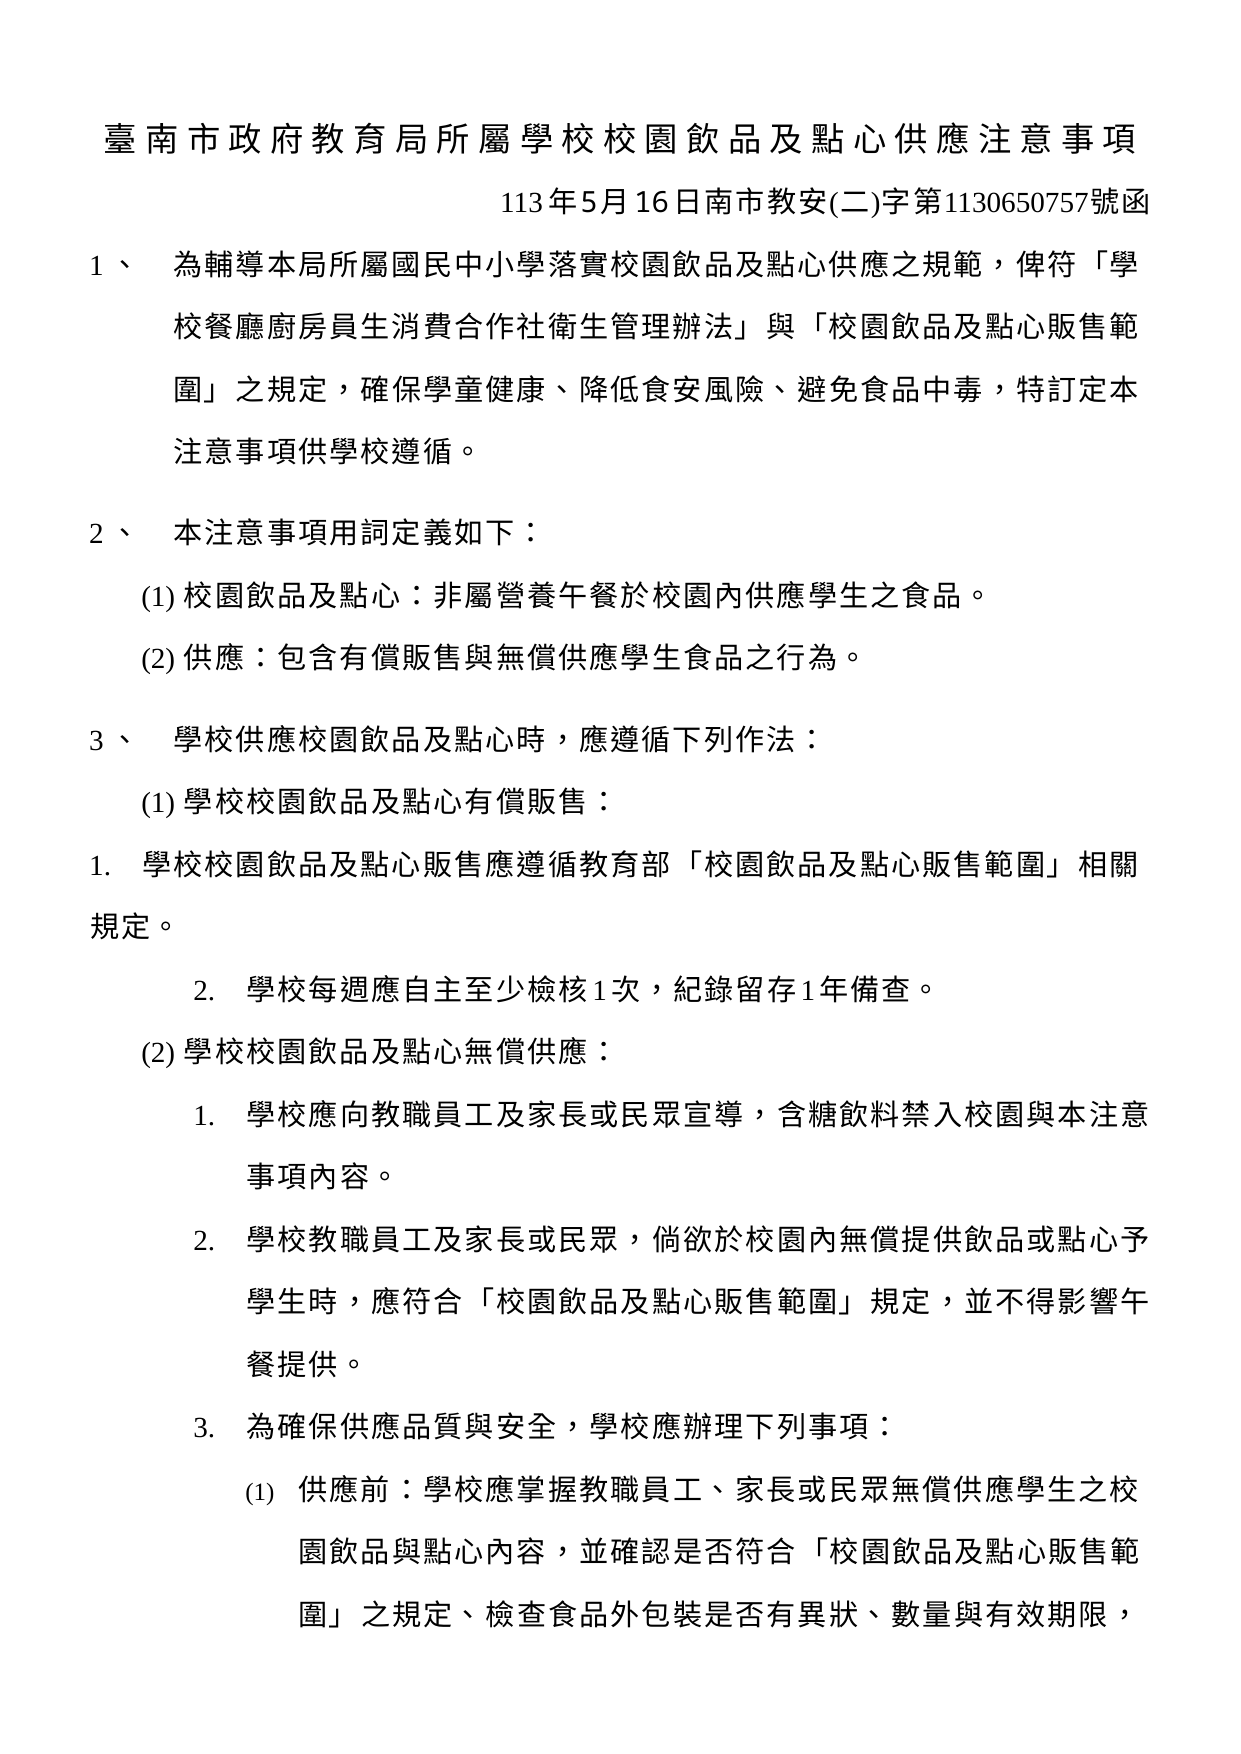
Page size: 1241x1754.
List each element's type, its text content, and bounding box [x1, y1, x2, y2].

list 為輔導本局所屬國民中小學落實校園飲品及點心供應之規範，俾符「學校餐廳廚房員生消費合作社衛生管理辦法」與「校園飲品及點心販售範圍」之規定，確保學童健康、降低食安風險、避免食品中毒，特訂定本注意事項供學校遵循。 [89, 221, 1151, 471]
list 學校每週應自主至少檢核1次，紀錄留存1年備查。 [189, 946, 1151, 1008]
list 為確保供應品質與安全，學校應辦理下列事項： [189, 1383, 1151, 1446]
text 113年5月16日南市教安(二)字第1130650757號函 [89, 158, 1151, 221]
list 校園飲品及點心：非屬營養午餐於校園內供應學生之食品。 [139, 552, 1151, 614]
text 臺南市政府教育局所屬學校校園飲品及點心供應注意事項 [89, 96, 1151, 158]
list 學校校園飲品及點心有償販售： [139, 758, 1151, 821]
list 學校教職員工及家長或民眾，倘欲於校園內無償提供飲品或點心予學生時，應符合「校園飲品及點心販售範圍」規定，並不得影響午餐提供。 [189, 1196, 1151, 1383]
list 本注意事項用詞定義如下： [89, 489, 1151, 552]
list 學校應向教職員工及家長或民眾宣導，含糖飲料禁入校園與本注意事項內容。 [189, 1071, 1151, 1196]
list 供應：包含有償販售與無償供應學生食品之行為。 [139, 614, 1151, 677]
list 學校供應校園飲品及點心時，應遵循下列作法： [89, 696, 1151, 758]
list 學校校園飲品及點心無償供應： [139, 1008, 1151, 1071]
list 供應前：學校應掌握教職員工、家長或民眾無償供應學生之校園飲品與點心內容，並確認是否符合「校園飲品及點心販售範圍」之規定、檢查食品外包裝是否有異狀、數量與有效期限， [239, 1446, 1151, 1633]
list 學校校園飲品及點心販售應遵循教育部「校園飲品及點心販售範圍」相關規定。 [39, 821, 1151, 946]
